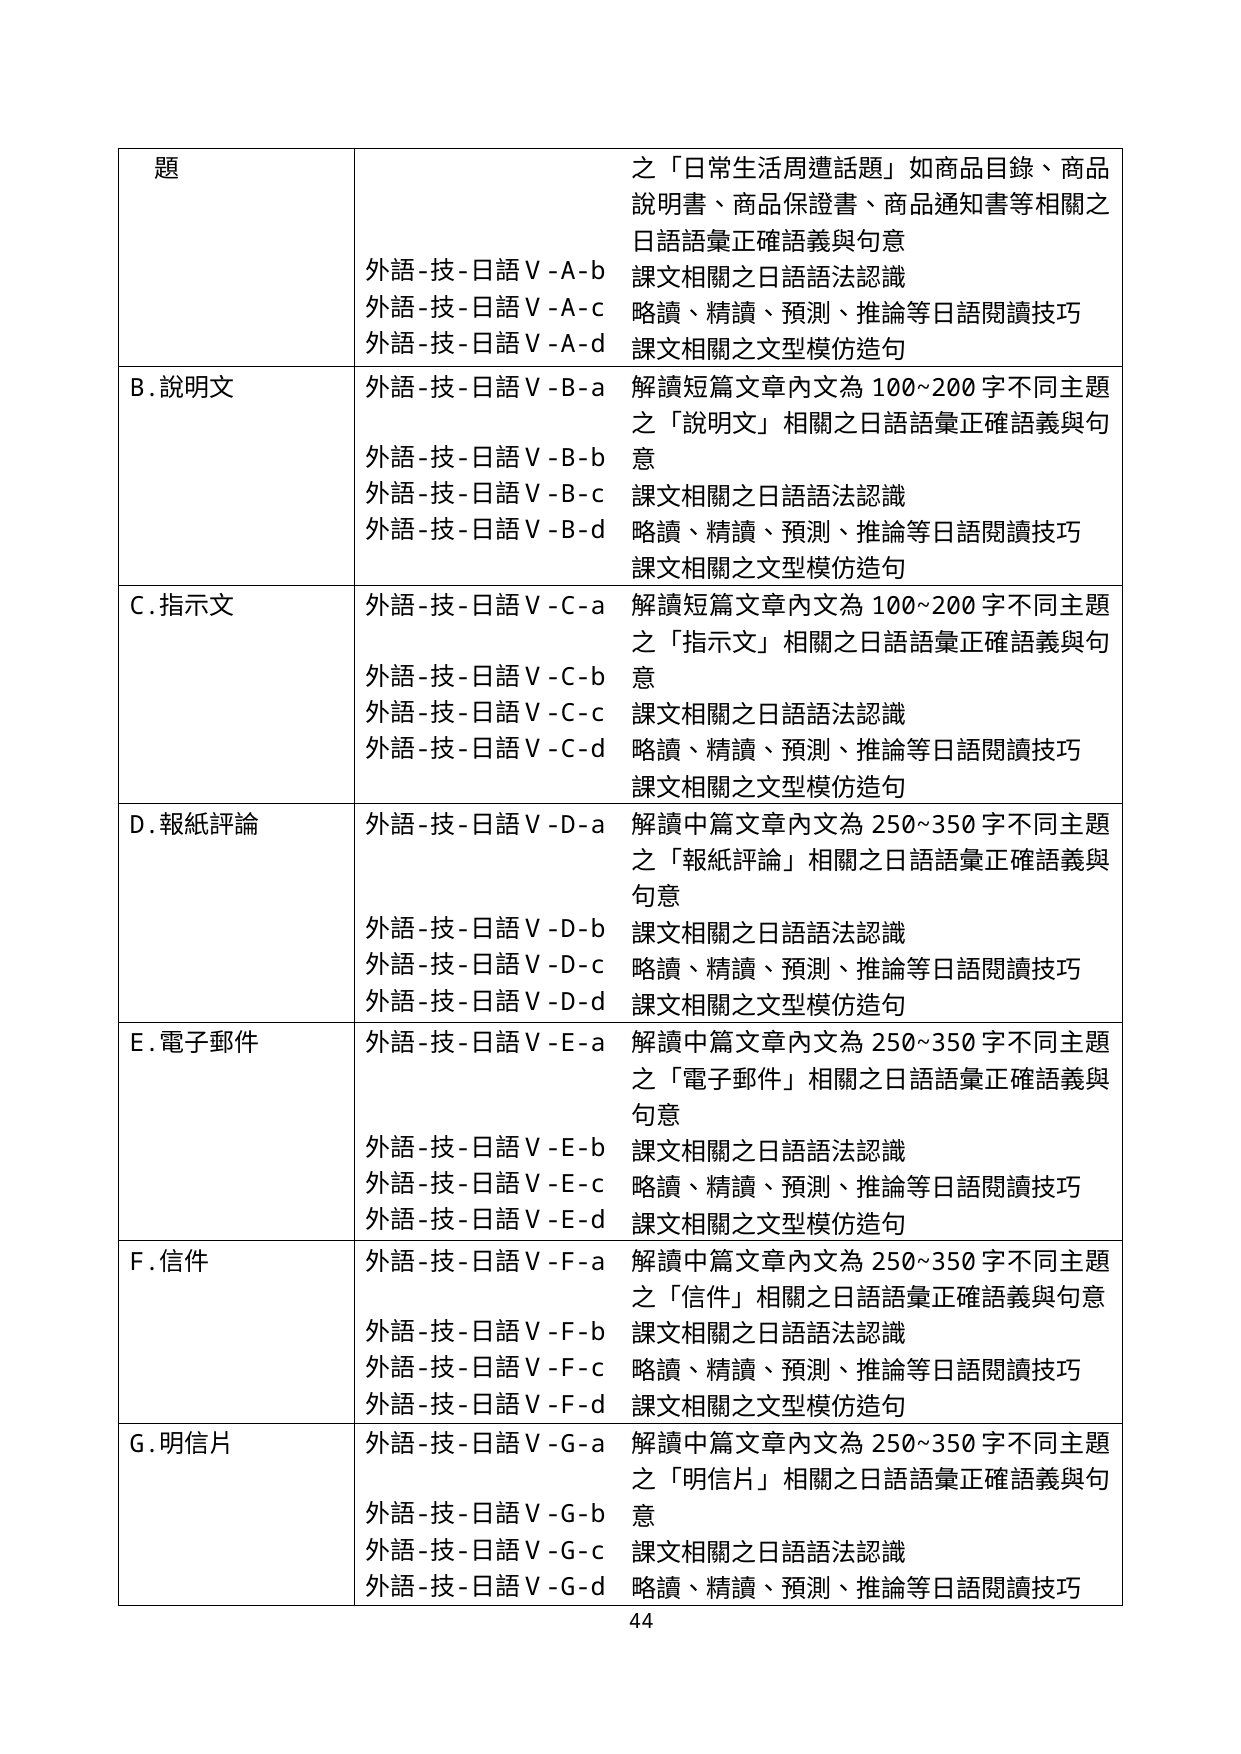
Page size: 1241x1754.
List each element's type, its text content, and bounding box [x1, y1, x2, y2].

table_cell 外語-技-日語Ⅴ-F-a 外語-技-日語Ⅴ-F-b 外語-技-日語Ⅴ-F-c 外語-技-日語Ⅴ-F-d [355, 1241, 620, 1423]
table_cell E.電子郵件 [119, 1023, 354, 1240]
table_cell 外語-技-日語Ⅴ-E-a 外語-技-日語Ⅴ-E-b 外語-技-日語Ⅴ-E-c 外語-技-日語Ⅴ-E-d [355, 1023, 620, 1240]
table_cell 解讀中篇文章內文為250~350字不同主題之「明信片」相關之日語語彙正確語義與句意 課文相關之日語語法認識 略讀、精讀、預測、推論等日語閱讀技巧 [620, 1424, 1122, 1605]
table_cell 解讀中篇文章內文為250~350字不同主題之「電子郵件」相關之日語語彙正確語義與句意 課文相關之日語語法認識 略讀、精讀、預測、推論等日語閱讀技巧 課文相關之文型模仿造句 [620, 1023, 1122, 1240]
table_cell D.報紙評論 [119, 804, 354, 1022]
table_cell 外語-技-日語Ⅴ-D-a 外語-技-日語Ⅴ-D-b 外語-技-日語Ⅴ-D-c 外語-技-日語Ⅴ-D-d [355, 804, 620, 1022]
table_cell C.指示文 [119, 586, 354, 803]
table_cell F.信件 [119, 1241, 354, 1423]
table_cell 解讀短篇文章內文為100~200字不同主題之「說明文」相關之日語語彙正確語義與句意 課文相關之日語語法認識 略讀、精讀、預測、推論等日語閱讀技巧 課文相關之文型模仿造句 [620, 367, 1122, 585]
table_cell B.說明文 [119, 367, 354, 585]
table_cell 外語-技-日語Ⅴ-A-b 外語-技-日語Ⅴ-A-c 外語-技-日語Ⅴ-A-d [355, 149, 620, 366]
table_cell 外語-技-日語Ⅴ-G-a 外語-技-日語Ⅴ-G-b 外語-技-日語Ⅴ-G-c 外語-技-日語Ⅴ-G-d [355, 1424, 620, 1605]
table_cell 外語-技-日語Ⅴ-C-a 外語-技-日語Ⅴ-C-b 外語-技-日語Ⅴ-C-c 外語-技-日語Ⅴ-C-d [355, 586, 620, 803]
table_cell 之「日常生活周遭話題」如商品目錄、商品說明書、商品保證書、商品通知書等相關之日語語彙正確語義與句意 課文相關之日語語法認識 略讀、精讀、預測、推論等日語閱讀技巧 課文相關之文型模仿造句 [620, 149, 1122, 366]
table_cell 題 [119, 149, 354, 366]
table_cell 外語-技-日語Ⅴ-B-a 外語-技-日語Ⅴ-B-b 外語-技-日語Ⅴ-B-c 外語-技-日語Ⅴ-B-d [355, 367, 620, 585]
table_cell 解讀中篇文章內文為250~350字不同主題之「信件」相關之日語語彙正確語義與句意 課文相關之日語語法認識 略讀、精讀、預測、推論等日語閱讀技巧 課文相關之文型模仿造句 [620, 1241, 1122, 1423]
table_cell 解讀短篇文章內文為100~200字不同主題之「指示文」相關之日語語彙正確語義與句意 課文相關之日語語法認識 略讀、精讀、預測、推論等日語閱讀技巧 課文相關之文型模仿造句 [620, 586, 1122, 803]
table_cell G.明信片 [119, 1424, 354, 1605]
table_cell 解讀中篇文章內文為250~350字不同主題之「報紙評論」相關之日語語彙正確語義與句意 課文相關之日語語法認識 略讀、精讀、預測、推論等日語閱讀技巧 課文相關之文型模仿造句 [620, 804, 1122, 1022]
